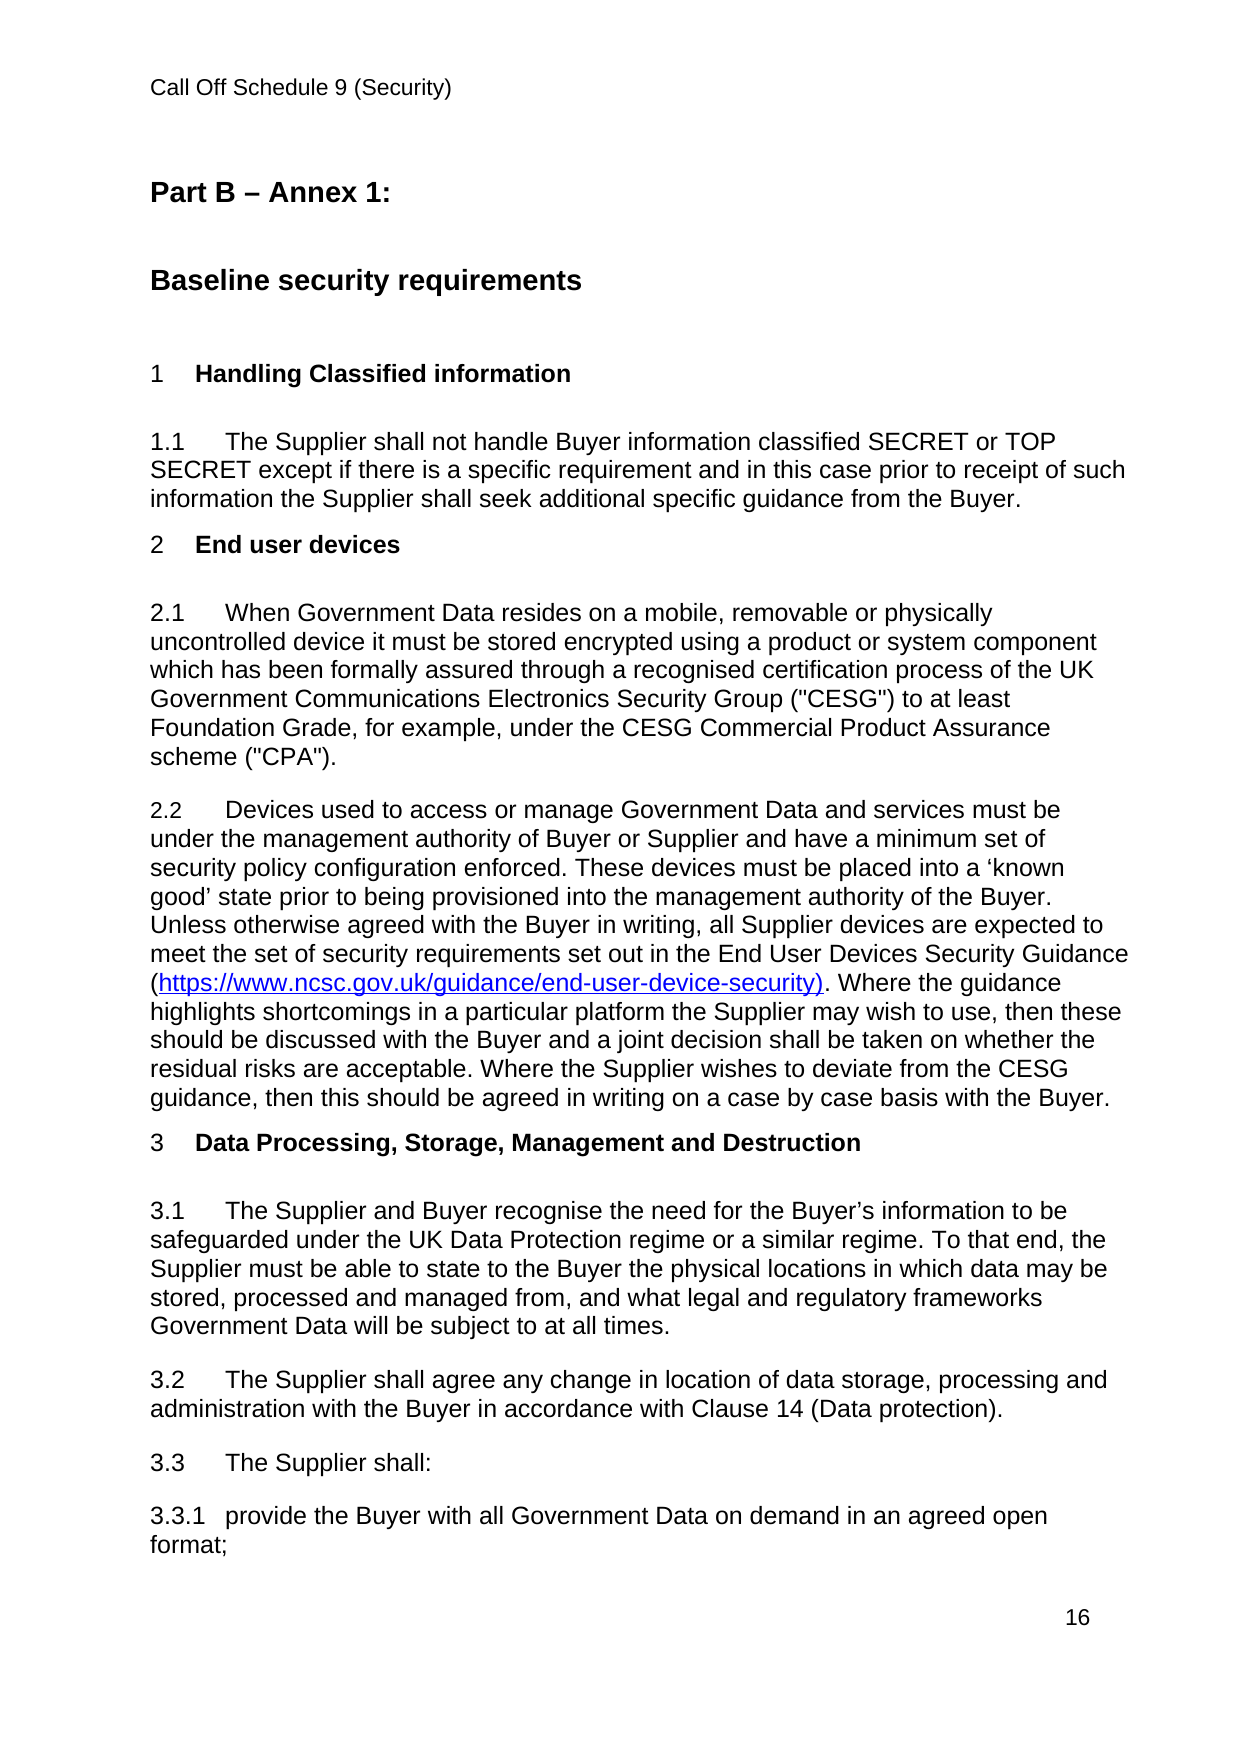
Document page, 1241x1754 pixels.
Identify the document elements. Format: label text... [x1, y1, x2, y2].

list The Supplier shall: [150, 1447, 1130, 1476]
list provide the Buyer with all Government Data on demand in an agreed open format; [150, 1501, 1130, 1559]
subtitle Part B – Annex 1: [150, 175, 1090, 208]
list When Government Data resides on a mobile, removable or physically uncontrolled device it must be stored encrypted using a product or system component which has been formally assured through a recognised certification process of the UK Government Communications Electronics Security Group ("CESG") to at least Foundation Grade, for example, under the CESG Commercial Product Assurance scheme ("CPA"). [150, 598, 1130, 770]
subtitle Baseline security requirements [150, 263, 1090, 296]
subtitle End user devices [150, 529, 1090, 558]
list The Supplier and Buyer recognise the need for the Buyer’s information to be safeguarded under the UK Data Protection regime or a similar regime. To that end, the Supplier must be able to state to the Buyer the physical locations in which data may be stored, processed and managed from, and what legal and regulatory frameworks Government Data will be subject to at all times. [150, 1196, 1130, 1340]
list The Supplier shall not handle Buyer information classified SECRET or TOP SECRET except if there is a specific requirement and in this case prior to receipt of such information the Supplier shall seek additional specific guidance from the Buyer. [150, 427, 1130, 513]
list The Supplier shall agree any change in location of data storage, processing and administration with the Buyer in accordance with Clause 14 (Data protection). [150, 1365, 1130, 1422]
subtitle Data Processing, Storage, Management and Destruction [150, 1128, 1090, 1157]
list Devices used to access or manage Government Data and services must be under the management authority of Buyer or Supplier and have a minimum set of security policy configuration enforced. These devices must be placed into a ‘known good’ state prior to being provisioned into the management authority of the Buyer. Unless otherwise agreed with the Buyer in writing, all Supplier devices are expected to meet the set of security requirements set out in the End User Devices Security Guidance (https://www.ncsc.gov.uk/guidance/end-user-device-security). Where the guidance highlights shortcomings in a particular platform the Supplier may wish to use, then these should be discussed with the Buyer and a joint decision shall be taken on whether the residual risks are acceptable. Where the Supplier wishes to deviate from the CESG guidance, then this should be agreed in writing on a case by case basis with the Buyer. [150, 795, 1130, 1111]
subtitle Handling Classified information [150, 358, 1090, 387]
